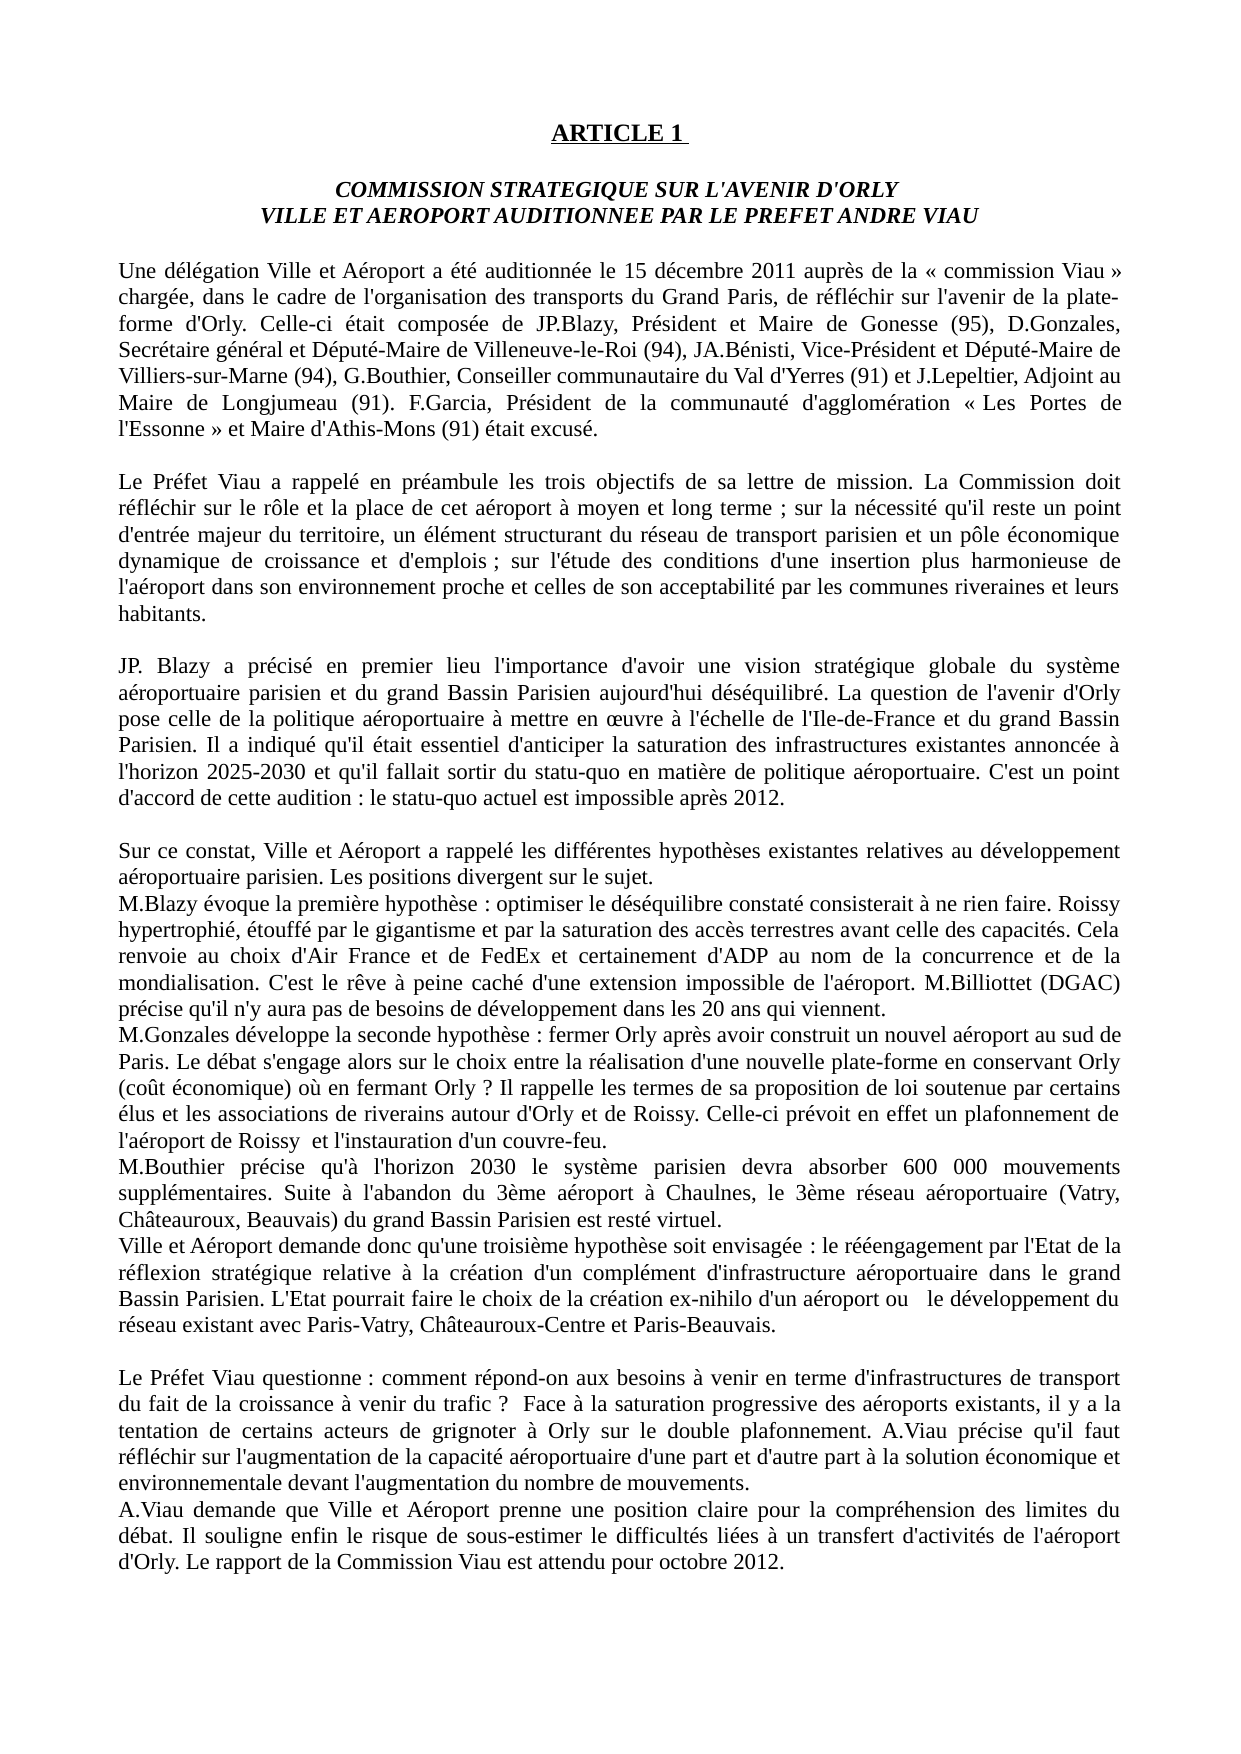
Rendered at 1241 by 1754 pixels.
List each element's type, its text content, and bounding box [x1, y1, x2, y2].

text Une délégation Ville et Aéroport a été auditionnée le 15 décembre 2011 auprès de la « commission Viau » chargée, dans le cadre de l'organisation des transports du Grand Paris, de réfléchir sur l'avenir de la plate-forme d'Orly. Celle-ci était composée de JP.Blazy, Président et Maire de Gonesse (95), D.Gonzales, Secrétaire général et Député-Maire de Villeneuve-le-Roi (94), JA.Bénisti, Vice-Président et Député-Maire de Villiers-sur-Marne (94), G.Bouthier, Conseiller communautaire du Val d'Yerres (91) et J.Lepeltier, Adjoint au Maire de Longjumeau (91). F.Garcia, Président de la communauté d'agglomération « Les Portes de l'Essonne » et Maire d'Athis-Mons (91) était excusé. [118, 257, 1122, 442]
text A.Viau demande que Ville et Aéroport prenne une position claire pour la compréhension des limites du débat. Il souligne enfin le risque de sous-estimer le difficultés liées à un transfert d'activités de l'aéroport d'Orly. Le rapport de la Commission Viau est attendu pour octobre 2012. [118, 1496, 1122, 1575]
text M.Bouthier précise qu'à l'horizon 2030 le système parisien devra absorber 600 000 mouvements supplémentaires. Suite à l'abandon du 3ème aéroport à Chaulnes, le 3ème réseau aéroportuaire (Vatry, Châteauroux, Beauvais) du grand Bassin Parisien est resté virtuel. [118, 1153, 1122, 1232]
text Ville et Aéroport demande donc qu'une troisième hypothèse soit envisagée : le rééengagement par l'Etat de la réflexion stratégique relative à la création d'un complément d'infrastructure aéroportuaire dans le grand Bassin Parisien. L'Etat pourrait faire le choix de la création ex-nihilo d'un aéroport ou le développement du réseau existant avec Paris-Vatry, Châteauroux-Centre et Paris-Beauvais. [118, 1232, 1122, 1338]
text M.Blazy évoque la première hypothèse : optimiser le déséquilibre constaté consisterait à ne rien faire. Roissy hypertrophié, étouffé par le gigantisme et par la saturation des accès terrestres avant celle des capacités. Cela renvoie au choix d'Air France et de FedEx et certainement d'ADP au nom de la concurrence et de la mondialisation. C'est le rêve à peine caché d'une extension impossible de l'aéroport. M.Billiottet (DGAC) précise qu'il n'y aura pas de besoins de développement dans les 20 ans qui viennent. [118, 889, 1122, 1021]
text COMMISSION STRATEGIQUE SUR L'AVENIR D'ORLY [118, 176, 1122, 202]
text Le Préfet Viau a rappelé en préambule les trois objectifs de sa lettre de mission. La Commission doit réfléchir sur le rôle et la place de cet aéroport à moyen et long terme ; sur la nécessité qu'il reste un point d'entrée majeur du territoire, un élément structurant du réseau de transport parisien et un pôle économique dynamique de croissance et d'emplois ; sur l'étude des conditions d'une insertion plus harmonieuse de l'aéroport dans son environnement proche et celles de son acceptabilité par les communes riveraines et leurs habitants. [118, 468, 1122, 626]
text Sur ce constat, Ville et Aéroport a rappelé les différentes hypothèses existantes relatives au développement aéroportuaire parisien. Les positions divergent sur le sujet. [118, 837, 1122, 889]
text JP. Blazy a précisé en premier lieu l'importance d'avoir une vision stratégique globale du système aéroportuaire parisien et du grand Bassin Parisien aujourd'hui déséquilibré. La question de l'avenir d'Orly pose celle de la politique aéroportuaire à mettre en œuvre à l'échelle de l'Ile-de-France et du grand Bassin Parisien. Il a indiqué qu'il était essentiel d'anticiper la saturation des infrastructures existantes annoncée à l'horizon 2025-2030 et qu'il fallait sortir du statu-quo en matière de politique aéroportuaire. C'est un point d'accord de cette audition : le statu-quo actuel est impossible après 2012. [118, 652, 1122, 811]
text VILLE ET AEROPORT AUDITIONNEE PAR LE PREFET ANDRE VIAU [118, 202, 1122, 228]
text ARTICLE 1 [118, 118, 1122, 147]
text Le Préfet Viau questionne : comment répond-on aux besoins à venir en terme d'infrastructures de transport du fait de la croissance à venir du trafic ? Face à la saturation progressive des aéroports existants, il y a la tentation de certains acteurs de grignoter à Orly sur le double plafonnement. A.Viau précise qu'il faut réfléchir sur l'augmentation de la capacité aéroportuaire d'une part et d'autre part à la solution économique et environnementale devant l'augmentation du nombre de mouvements. [118, 1364, 1122, 1496]
text M.Gonzales développe la seconde hypothèse : fermer Orly après avoir construit un nouvel aéroport au sud de Paris. Le débat s'engage alors sur le choix entre la réalisation d'une nouvelle plate-forme en conservant Orly (coût économique) où en fermant Orly ? Il rappelle les termes de sa proposition de loi soutenue par certains élus et les associations de riverains autour d'Orly et de Roissy. Celle-ci prévoit en effet un plafonnement de l'aéroport de Roissy et l'instauration d'un couvre-feu. [118, 1021, 1122, 1153]
